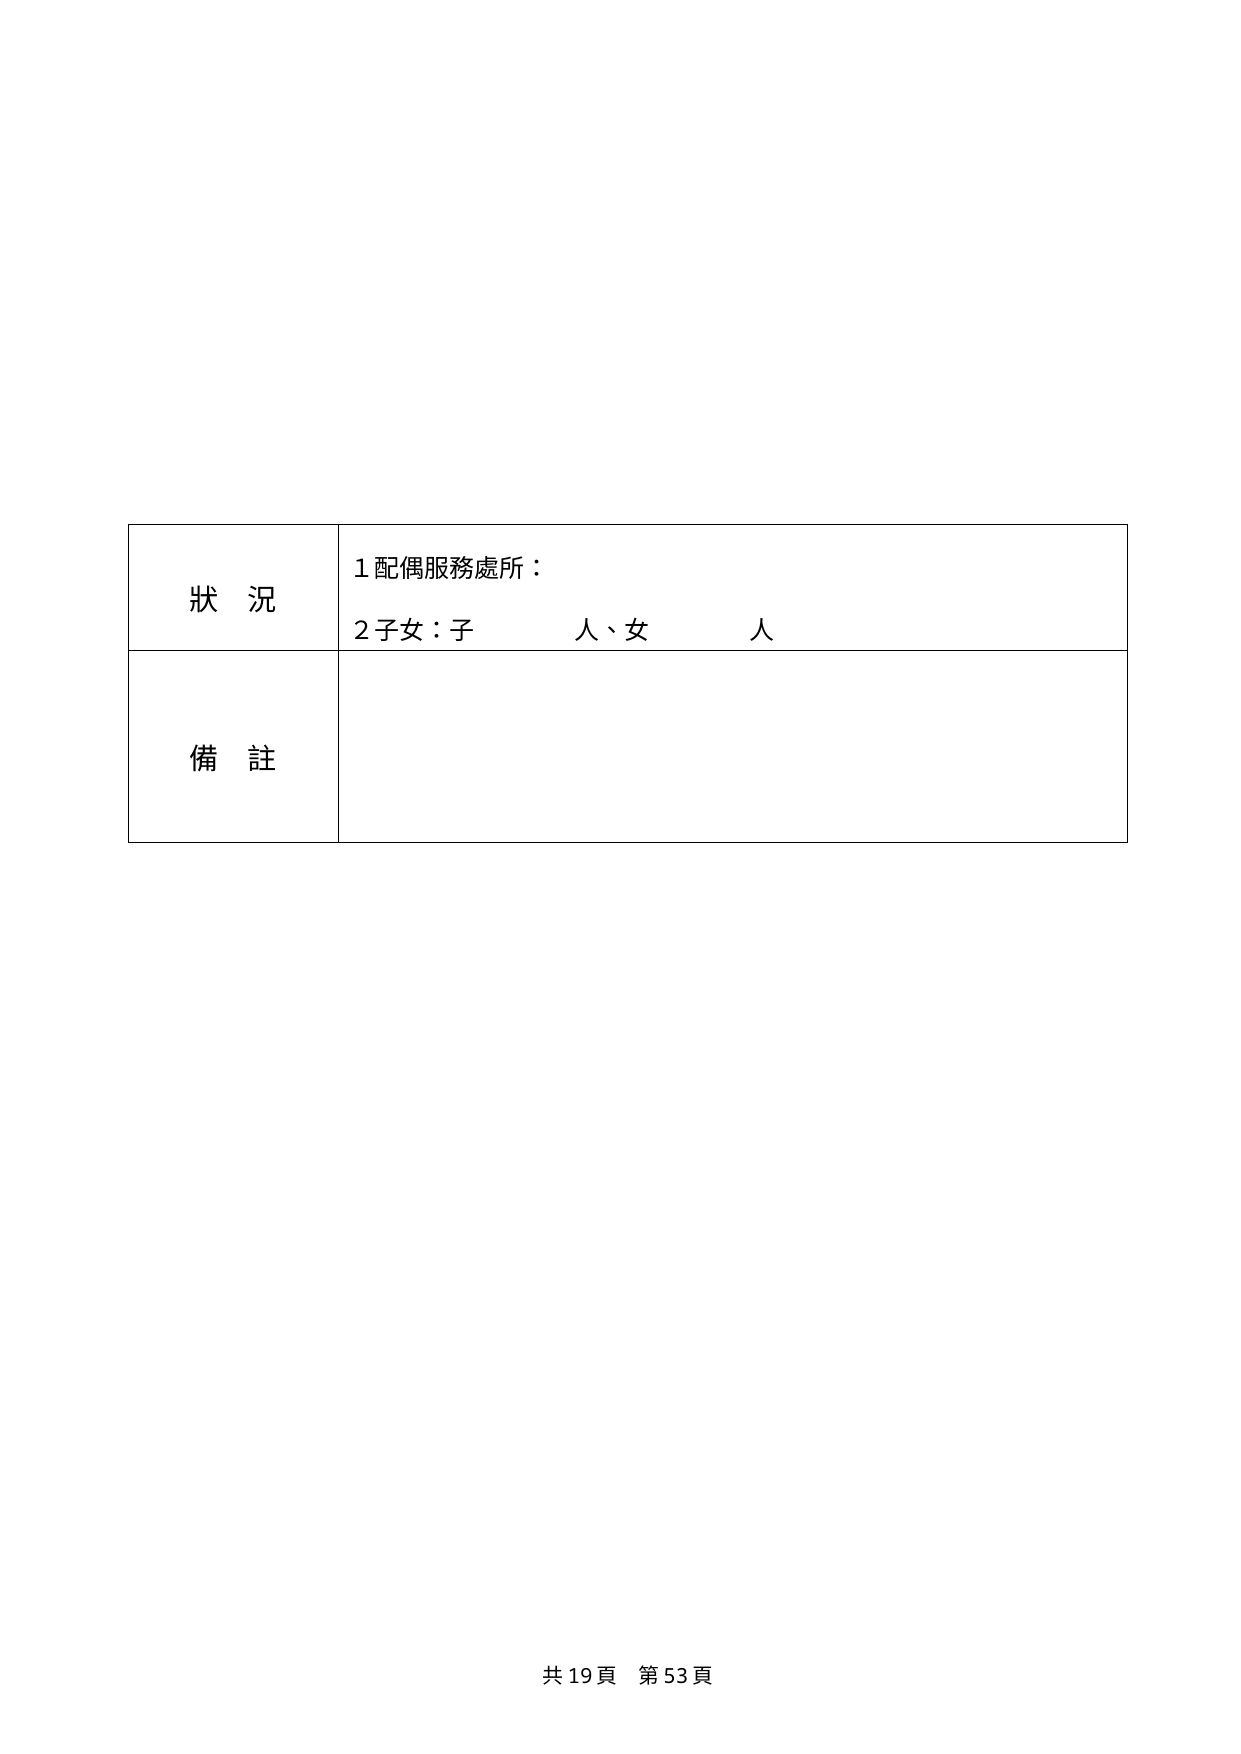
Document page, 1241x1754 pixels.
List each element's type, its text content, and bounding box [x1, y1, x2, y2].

table_cell １配偶服務處所： ２子女：子 人、女 人 [339, 525, 1127, 649]
table_cell [339, 651, 1127, 842]
table_cell 備 註 [129, 651, 338, 842]
table_cell 狀 況 [129, 525, 338, 649]
